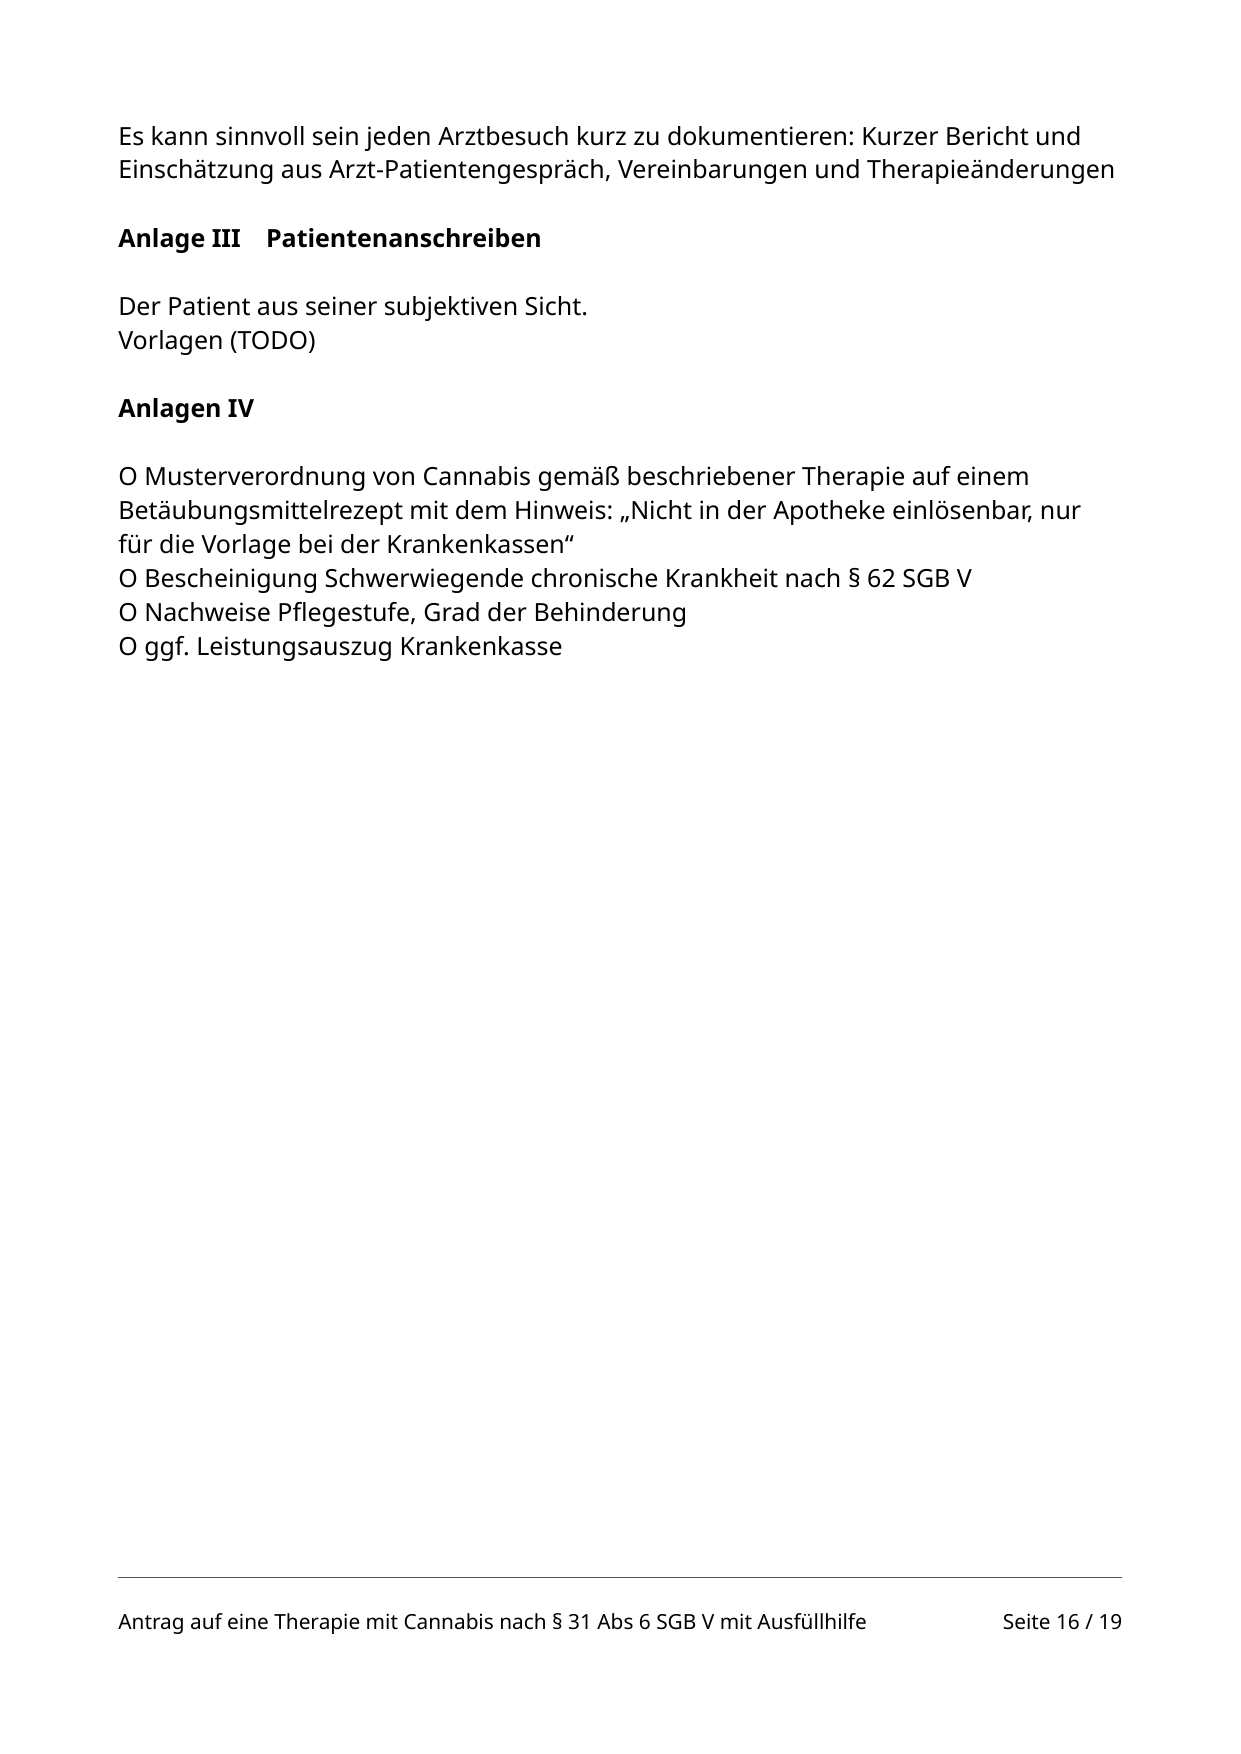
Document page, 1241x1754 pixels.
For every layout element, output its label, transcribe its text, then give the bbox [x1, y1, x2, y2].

text O ggf. Leistungsauszug Krankenkasse [118, 629, 1122, 663]
text O Musterverordnung von Cannabis gemäß beschriebener Therapie auf einem Betäubungsmittelrezept mit dem Hinweis: „Nicht in der Apotheke einlösenbar, nur für die Vorlage bei der Krankenkassen“ [118, 459, 1122, 561]
text O Nachweise Pflegestufe, Grad der Behinderung [118, 595, 1122, 629]
text Der Patient aus seiner subjektiven Sicht. [118, 288, 1122, 322]
text Vorlagen (TODO) [118, 322, 1122, 357]
text Anlage III Patientenanschreiben [118, 220, 1122, 254]
text Anlagen IV [118, 391, 1122, 425]
text Es kann sinnvoll sein jeden Arztbesuch kurz zu dokumentieren: Kurzer Bericht und Einschätzung aus Arzt-Patientengespräch, Vereinbarungen und Therapieänderungen [118, 118, 1122, 186]
text O Bescheinigung Schwerwiegende chronische Krankheit nach § 62 SGB V [118, 561, 1122, 595]
